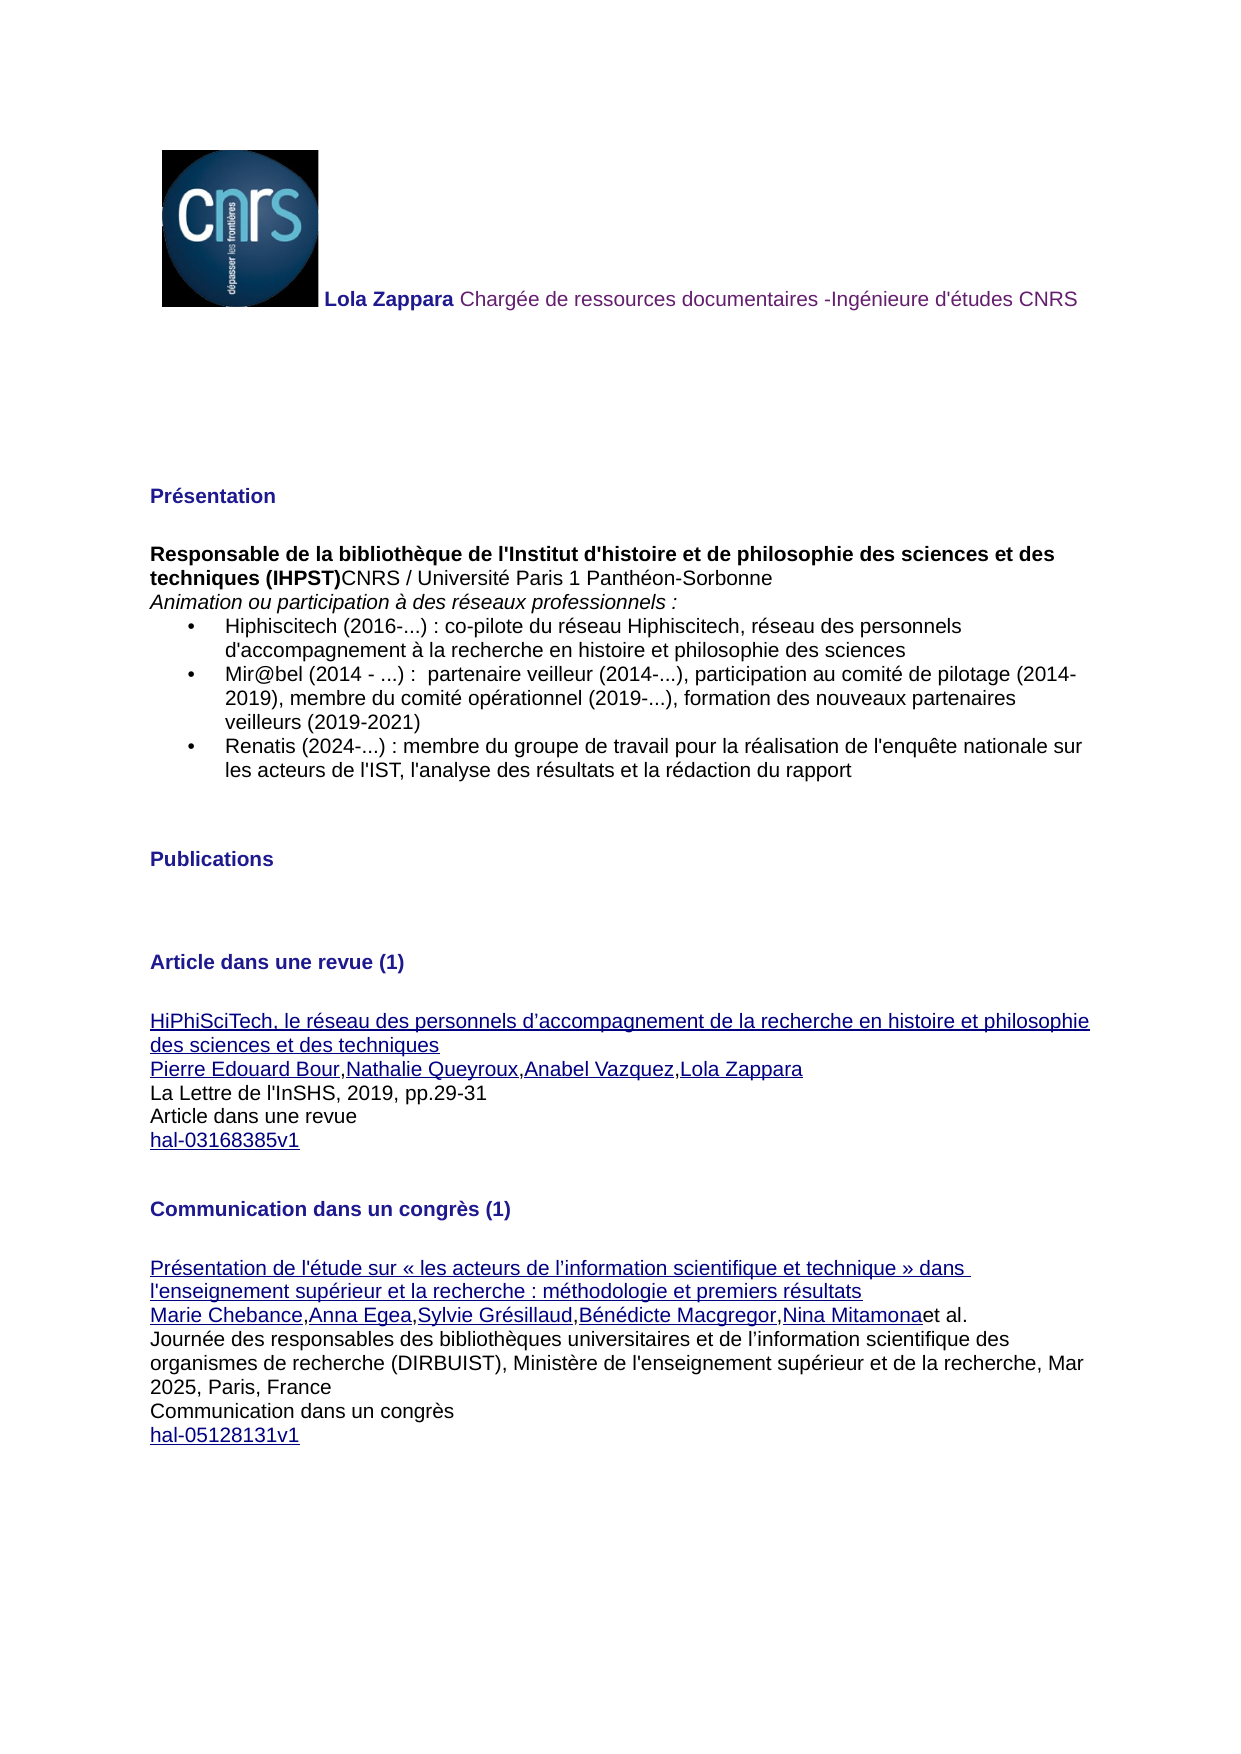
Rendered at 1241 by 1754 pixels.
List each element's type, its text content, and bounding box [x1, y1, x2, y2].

subtitle Présentation [150, 483, 1090, 507]
picture [162, 150, 319, 307]
list Mir@bel (2014 - ...) : partenaire veilleur (2014-...), participation au comité de pilotage (2014-2019), membre du comité opérationnel (2019-...), formation des nouveaux partenaires veilleurs (2019-2021) [187, 662, 1090, 733]
text Responsable de la bibliothèque de l'Institut d'histoire et de philosophie des sciences et des techniques (IHPST)CNRS / Université Paris 1 Panthéon-Sorbonne [150, 542, 1090, 590]
table_header Présentation de l'étude sur « les acteurs de l’information scientifique et technique » dans l'enseignement supérieur et la recherche : méthodologie et premiers résultats Marie Chebance,Anna Egea,Sylvie Grésillaud,Bénédicte Macgregor,Nina Mitamonaet al. Journée des responsables des bibliothèques universitaires et de l’information scientifique des organismes de recherche (DIRBUIST), Ministère de l'enseignement supérieur et de la recherche, Mar 2025, Paris, France Communication dans un congrès hal-05128131v1 [150, 1255, 1090, 1447]
text Animation ou participation à des réseaux professionnels : [150, 590, 1090, 614]
table_header des sciences et des techniques Pierre Edouard Bour,Nathalie Queyroux,Anabel Vazquez,Lola Zappara La Lettre de l'InSHS, 2019, pp.29-31 Article dans une revue hal-03168385v1 [150, 1031, 1090, 1152]
list Hiphiscitech (2016-...) : co-pilote du réseau Hiphiscitech, réseau des personnels d'accompagnement à la recherche en histoire et philosophie des sciences [187, 614, 1090, 662]
subtitle Article dans une revue (1) [150, 950, 1090, 974]
list Renatis (2024-...) : membre du groupe de travail pour la réalisation de l'enquête nationale sur les acteurs de l'IST, l'analyse des résultats et la rédaction du rapport [187, 733, 1090, 781]
subtitle Publications [150, 847, 1090, 871]
table_header HiPhiSciTech, le réseau des personnels d’accompagnement de la recherche en histoire et philosophie [150, 1009, 1090, 1029]
subtitle Lola Zappara Chargée de ressources documentaires -Ingénieure d'études CNRS [150, 150, 1090, 311]
subtitle Communication dans un congrès (1) [150, 1197, 1090, 1221]
